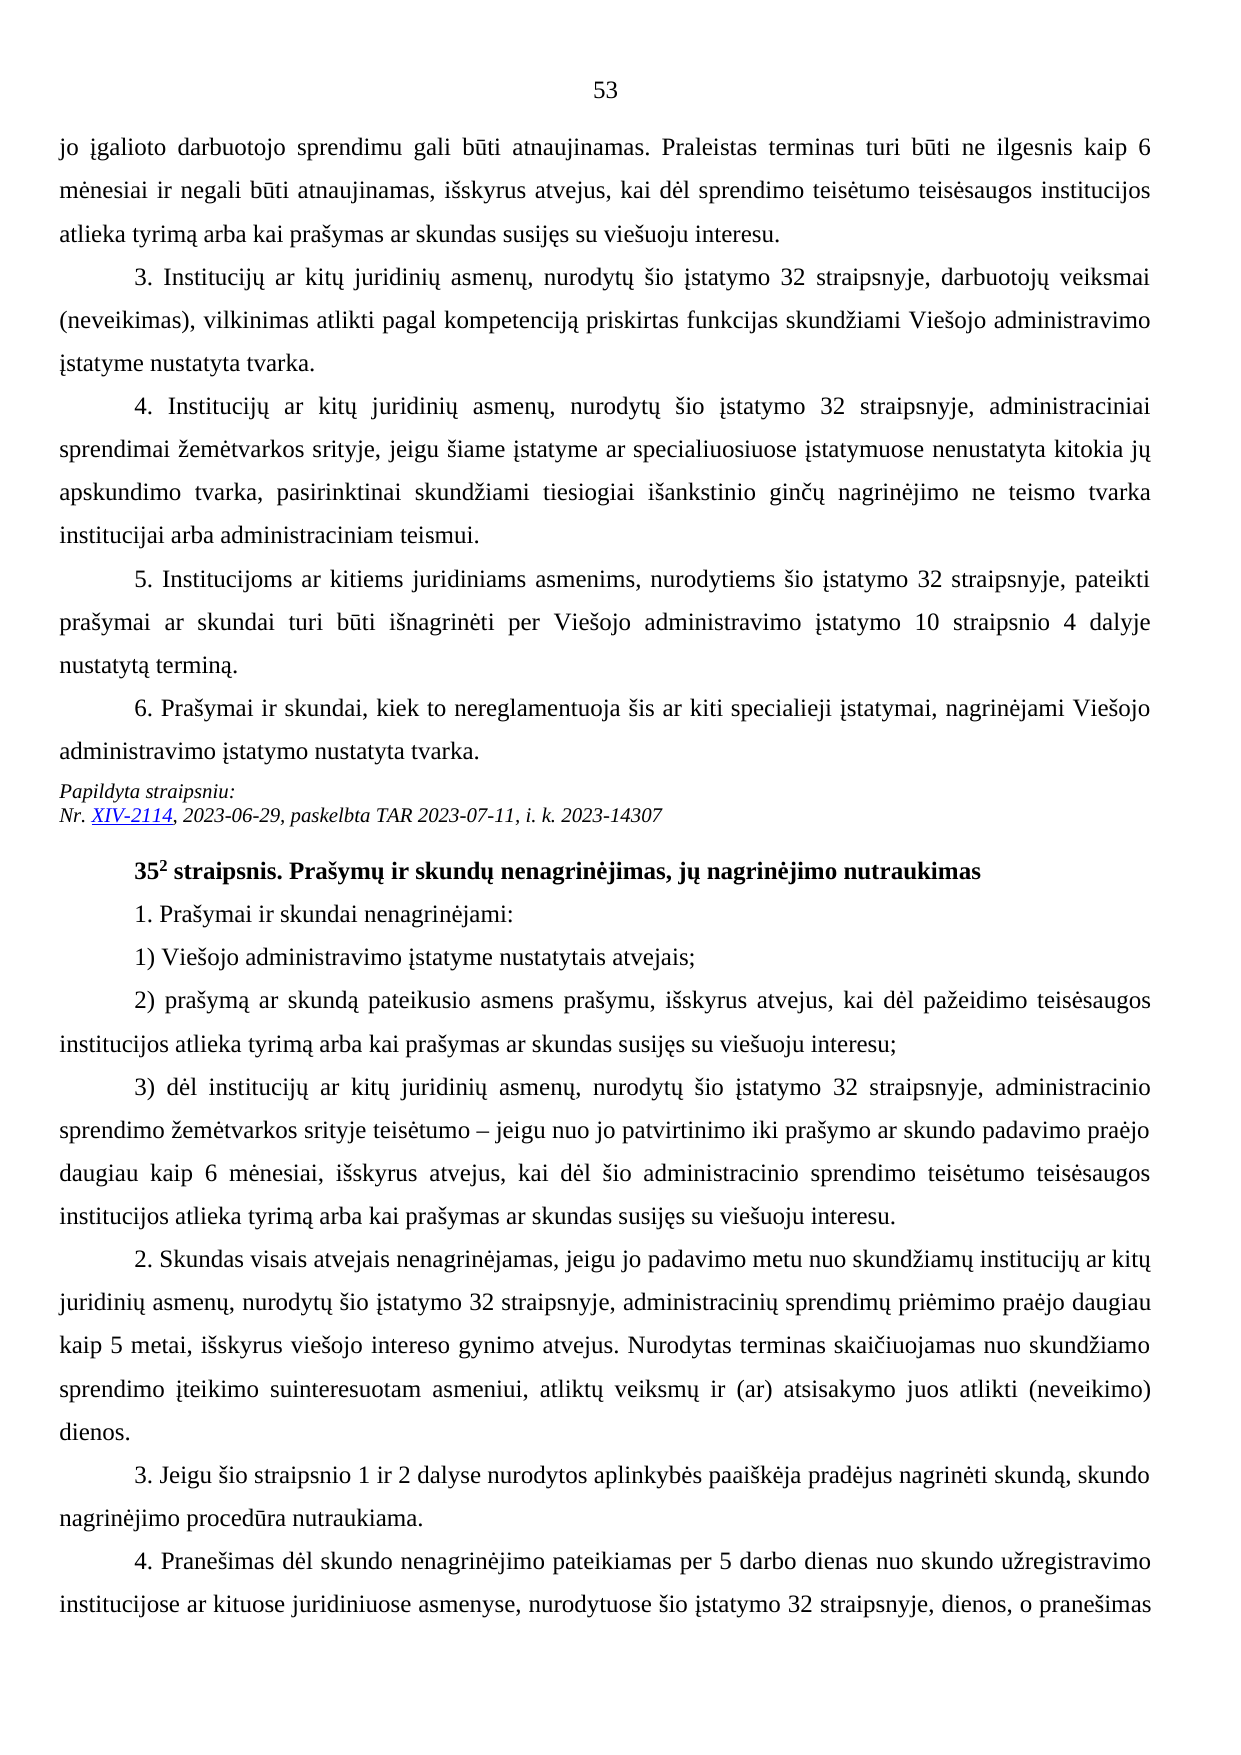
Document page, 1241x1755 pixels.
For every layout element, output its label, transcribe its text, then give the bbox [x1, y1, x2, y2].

text 2) prašymą ar skundą pateikusio asmens prašymu, išskyrus atvejus, kai dėl pažeidimo teisėsaugos institucijos atlieka tyrimą arba kai prašymas ar skundas susijęs su viešuoju interesu; [59, 986, 1152, 1057]
text 2. Skundas visais atvejais nenagrinėjamas, jeigu jo padavimo metu nuo skundžiamų institucijų ar kitų juridinių asmenų, nurodytų šio įstatymo 32 straipsnyje, administracinių sprendimų priėmimo praėjo daugiau kaip 5 metai, išskyrus viešojo intereso gynimo atvejus. Nurodytas terminas skaičiuojamas nuo skundžiamo sprendimo įteikimo suinteresuotam asmeniui, atliktų veiksmų ir (ar) atsisakymo juos atlikti (neveikimo) dienos. [59, 1244, 1152, 1446]
text 3. Jeigu šio straipsnio 1 ir 2 dalyse nurodytos aplinkybės paaiškėja pradėjus nagrinėti skundą, skundo nagrinėjimo procedūra nutraukiama. [59, 1460, 1152, 1532]
text 1) Viešojo administravimo įstatyme nustatytais atvejais; [59, 942, 1152, 971]
text 4. Institucijų ar kitų juridinių asmenų, nurodytų šio įstatymo 32 straipsnyje, administraciniai sprendimai žemėtvarkos srityje, jeigu šiame įstatyme ar specialiuosiuose įstatymuose nenustatyta kitokia jų apskundimo tvarka, pasirinktinai skundžiami tiesiogiai išankstinio ginčų nagrinėjimo ne teismo tvarka institucijai arba administraciniam teismui. [59, 391, 1152, 549]
text 3. Institucijų ar kitų juridinių asmenų, nurodytų šio įstatymo 32 straipsnyje, darbuotojų veiksmai (neveikimas), vilkinimas atlikti pagal kompetenciją priskirtas funkcijas skundžiami Viešojo administravimo įstatyme nustatyta tvarka. [59, 262, 1152, 377]
text 5. Institucijoms ar kitiems juridiniams asmenims, nurodytiems šio įstatymo 32 straipsnyje, pateikti prašymai ar skundai turi būti išnagrinėti per Viešojo administravimo įstatymo 10 straipsnio 4 dalyje nustatytą terminą. [59, 564, 1152, 679]
text 352 straipsnis. Prašymų ir skundų nenagrinėjimas, jų nagrinėjimo nutraukimas [59, 856, 1152, 885]
text 3) dėl institucijų ar kitų juridinių asmenų, nurodytų šio įstatymo 32 straipsnyje, administracinio sprendimo žemėtvarkos srityje teisėtumo – jeigu nuo jo patvirtinimo iki prašymo ar skundo padavimo praėjo daugiau kaip 6 mėnesiai, išskyrus atvejus, kai dėl šio administracinio sprendimo teisėtumo teisėsaugos institucijos atlieka tyrimą arba kai prašymas ar skundas susijęs su viešuoju interesu. [59, 1072, 1152, 1230]
text 1. Prašymai ir skundai nenagrinėjami: [59, 899, 1152, 928]
text Papildyta straipsniu: [59, 779, 1152, 803]
text jo įgalioto darbuotojo sprendimu gali būti atnaujinamas. Praleistas terminas turi būti ne ilgesnis kaip 6 mėnesiai ir negali būti atnaujinamas, išskyrus atvejus, kai dėl sprendimo teisėtumo teisėsaugos institucijos atlieka tyrimą arba kai prašymas ar skundas susijęs su viešuoju interesu. [59, 132, 1152, 247]
text 4. Pranešimas dėl skundo nenagrinėjimo pateikiamas per 5 darbo dienas nuo skundo užregistravimo institucijose ar kituose juridiniuose asmenyse, nurodytuose šio įstatymo 32 straipsnyje, dienos, o pranešimas [59, 1546, 1152, 1618]
text Nr. XIV-2114, 2023-06-29, paskelbta TAR 2023-07-11, i. k. 2023-14307 [59, 803, 1152, 827]
text 6. Prašymai ir skundai, kiek to nereglamentuoja šis ar kiti specialieji įstatymai, nagrinėjami Viešojo administravimo įstatymo nustatyta tvarka. [59, 693, 1152, 765]
